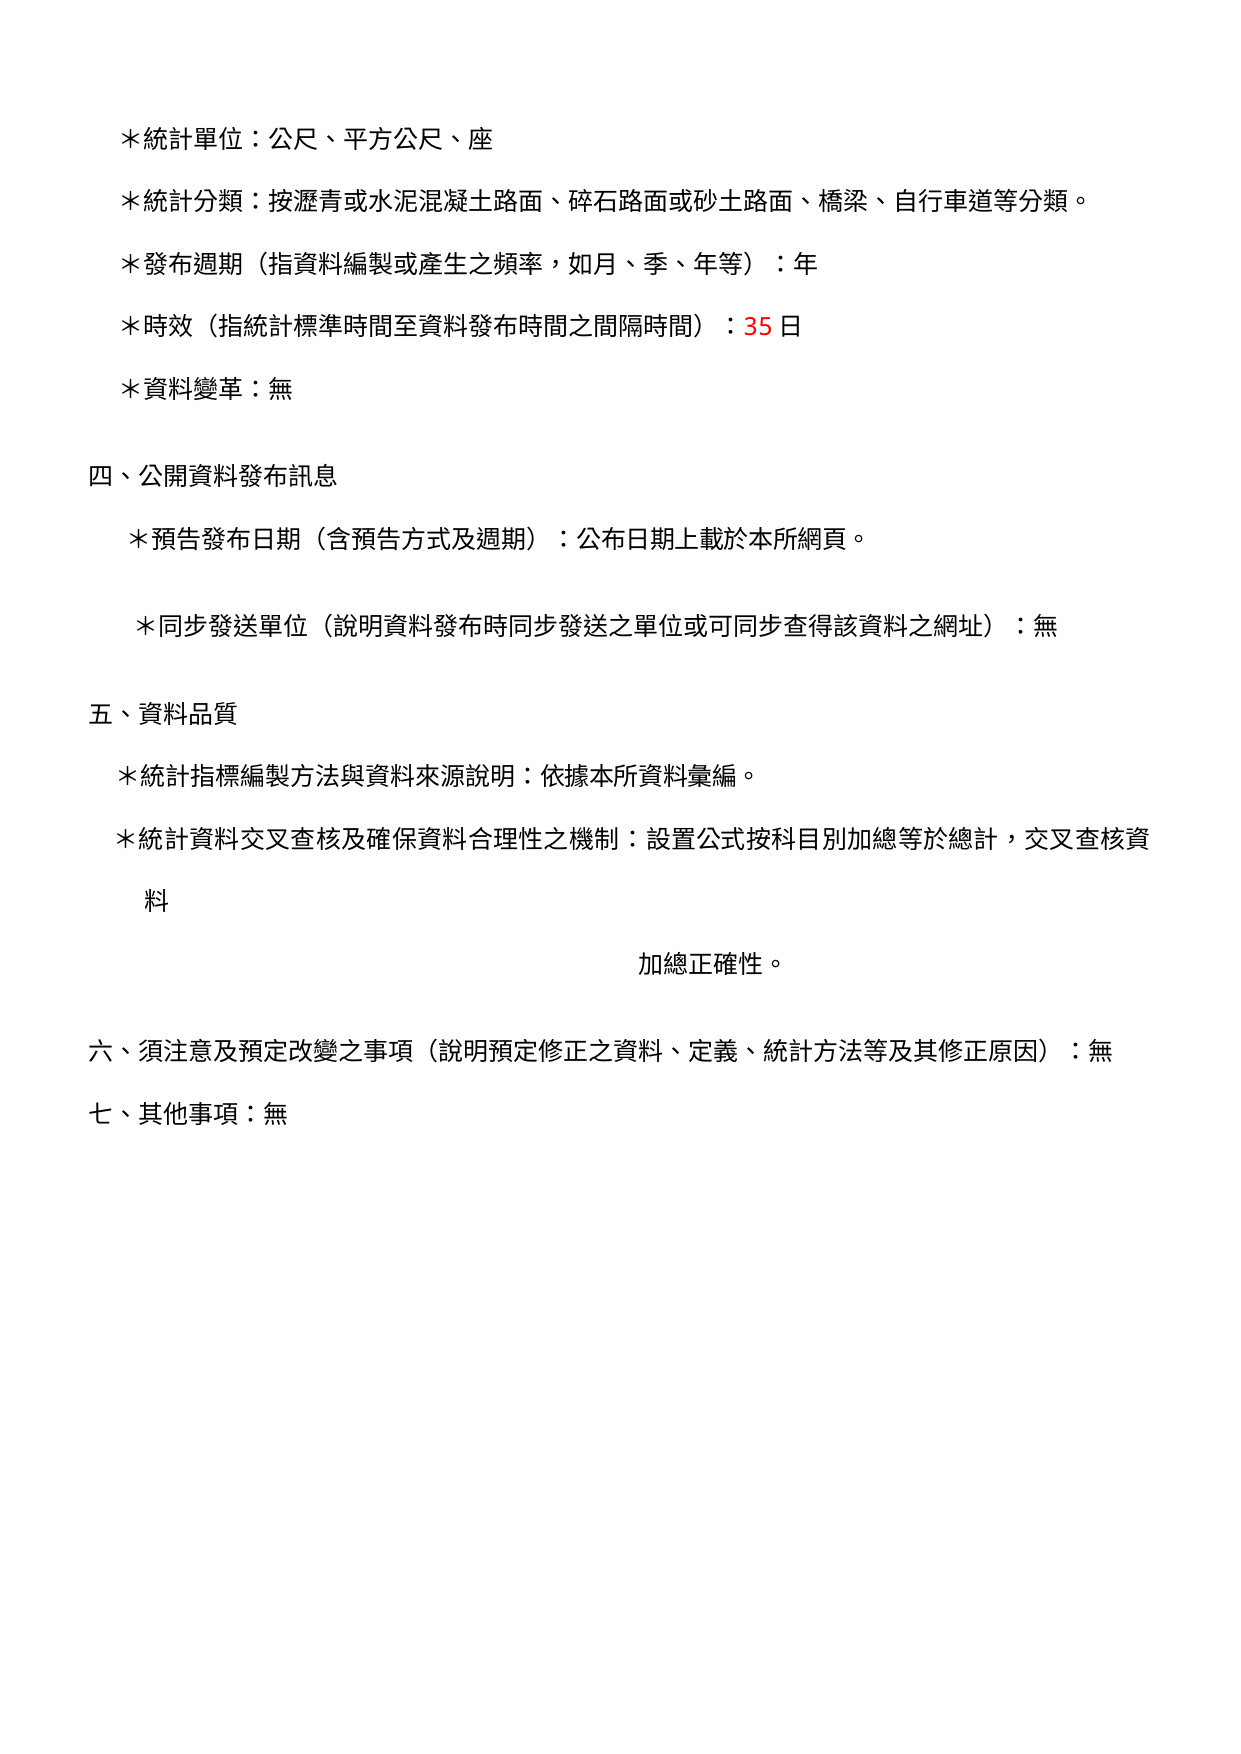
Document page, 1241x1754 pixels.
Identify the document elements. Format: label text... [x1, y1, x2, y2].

text 加總正確性。 [101, 921, 1152, 983]
text 五、資料品質 [89, 671, 1152, 733]
text ＊統計指標編製方法與資料來源說明：依據本所資料彙編。 [89, 733, 1152, 796]
text 六、須注意及預定改變之事項（說明預定修正之資料、定義、統計方法等及其修正原因）：無 [89, 1008, 1152, 1071]
text ＊時效（指統計標準時間至資料發布時間之間隔時間）：35日 [89, 283, 1152, 346]
text ＊發布週期（指資料編製或產生之頻率，如月、季、年等）：年 [89, 221, 1152, 283]
text ＊統計資料交叉查核及確保資料合理性之機制：設置公式按科目別加總等於總計，交叉查核資料 [113, 796, 1152, 921]
text 七、其他事項：無 [89, 1071, 1152, 1133]
text ＊預告發布日期（含預告方式及週期）：公布日期上載於本所網頁。 [126, 496, 1152, 558]
text 四、公開資料發布訊息 [89, 433, 1152, 496]
text ＊同步發送單位（說明資料發布時同步發送之單位或可同步查得該資料之網址）：無 [89, 583, 1152, 646]
text ＊統計分類：按瀝青或水泥混凝土路面、碎石路面或砂土路面、橋梁、自行車道等分類。 [89, 158, 1152, 221]
text ＊統計單位：公尺、平方公尺、座 [89, 96, 1152, 158]
text ＊資料變革：無 [89, 346, 1152, 408]
